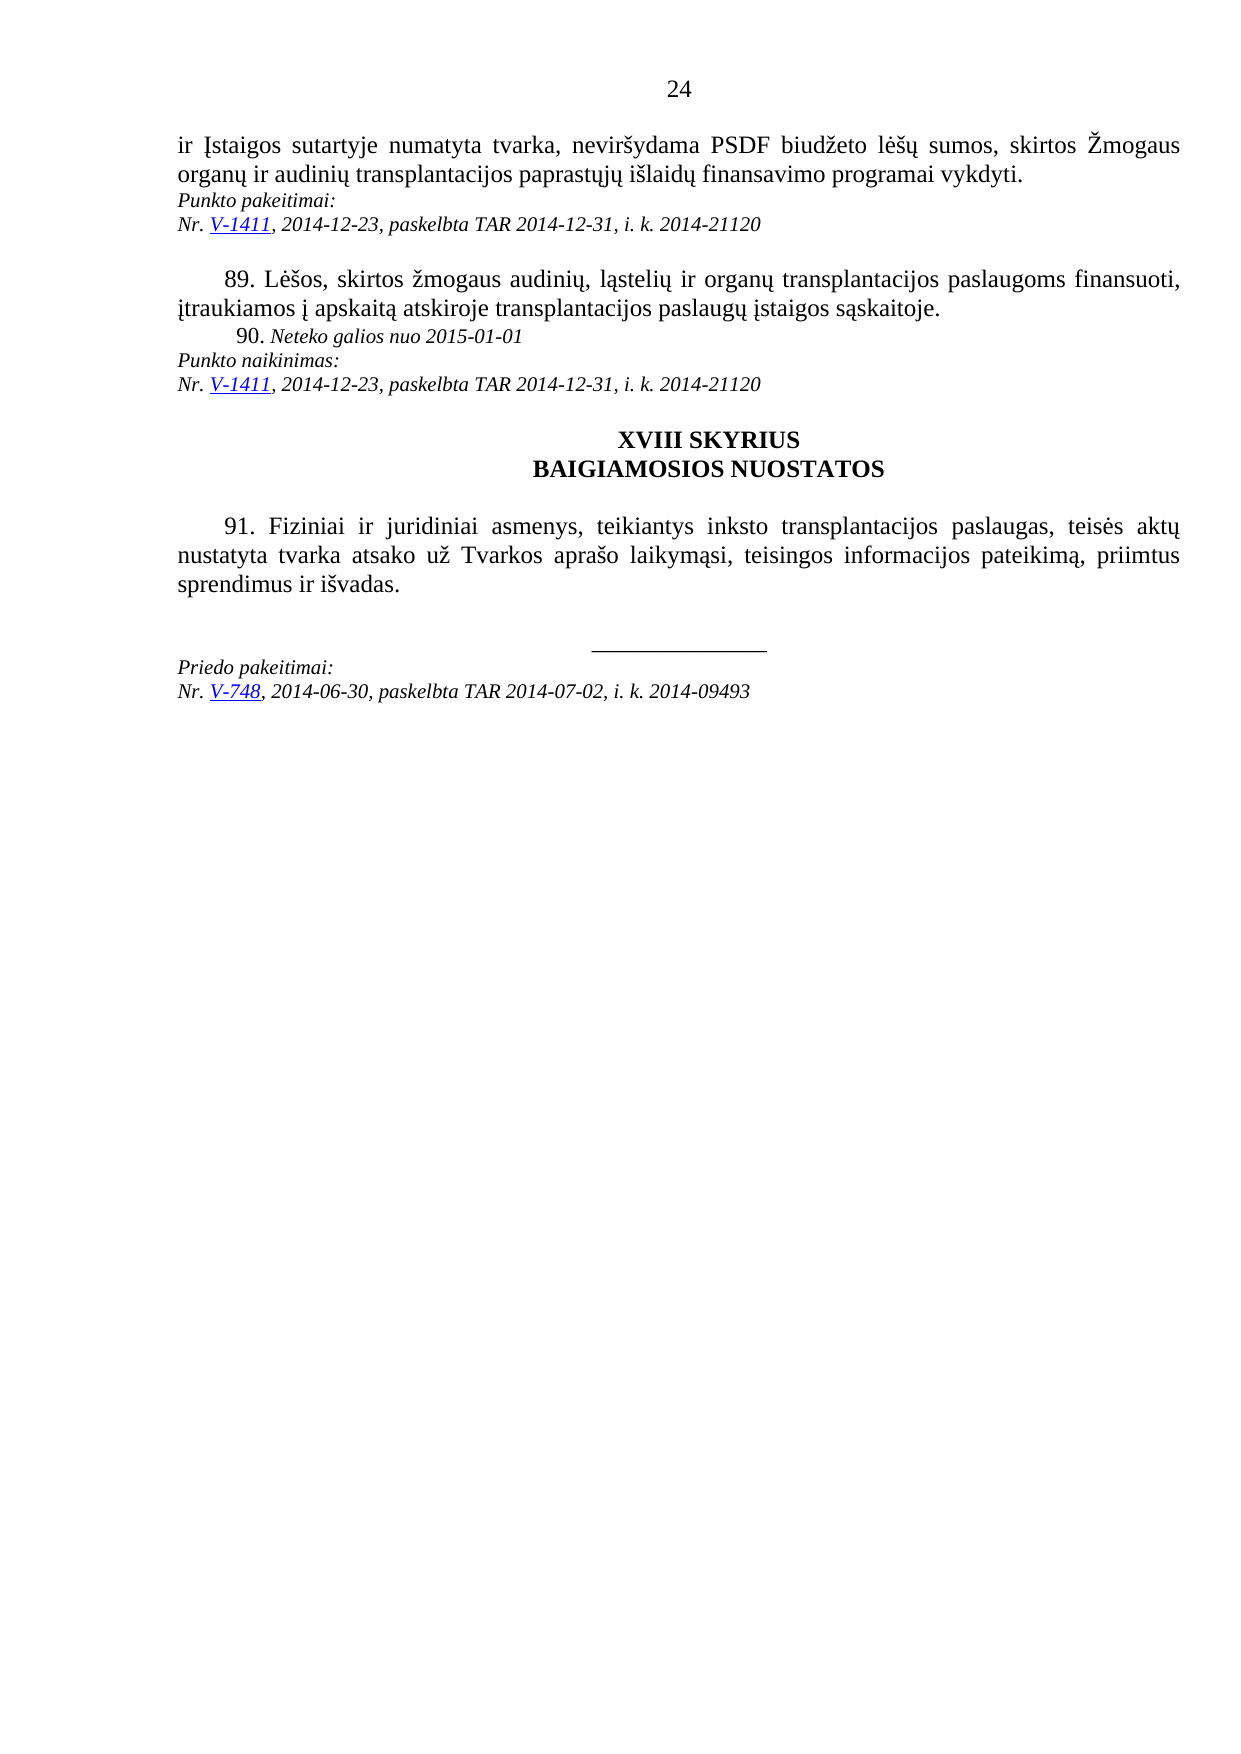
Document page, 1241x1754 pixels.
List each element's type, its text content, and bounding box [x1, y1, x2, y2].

text XVIII SKYRIUS [177, 425, 1181, 454]
text Punkto pakeitimai: [177, 188, 1181, 212]
text ______________ [177, 626, 1181, 655]
text Punkto naikinimas: [177, 348, 1181, 372]
text Nr. V-1411, 2014-12-23, paskelbta TAR 2014-12-31, i. k. 2014-21120 [177, 372, 1181, 396]
text ir Įstaigos sutartyje numatyta tvarka, neviršydama PSDF biudžeto lėšų sumos, skirtos Žmogaus organų ir audinių transplantacijos paprastųjų išlaidų finansavimo programai vykdyti. [177, 130, 1181, 188]
text Baigiamosios nuostatos [177, 454, 1181, 483]
text Priedo pakeitimai: [177, 655, 1181, 679]
text 91. Fiziniai ir juridiniai asmenys, teikiantys inksto transplantacijos paslaugas, teisės aktų nustatyta tvarka atsako už Tvarkos aprašo laikymąsi, teisingos informacijos pateikimą, priimtus sprendimus ir išvadas. [177, 511, 1181, 598]
text 89. Lėšos, skirtos žmogaus audinių, ląstelių ir organų transplantacijos paslaugoms finansuoti, įtraukiamos į apskaitą atskiroje transplantacijos paslaugų įstaigos sąskaitoje. [177, 264, 1181, 322]
text 90. Neteko galios nuo 2015-01-01 [177, 322, 1181, 348]
text Nr. V-748, 2014-06-30, paskelbta TAR 2014-07-02, i. k. 2014-09493 [177, 679, 1181, 703]
text Nr. V-1411, 2014-12-23, paskelbta TAR 2014-12-31, i. k. 2014-21120 [177, 212, 1181, 236]
